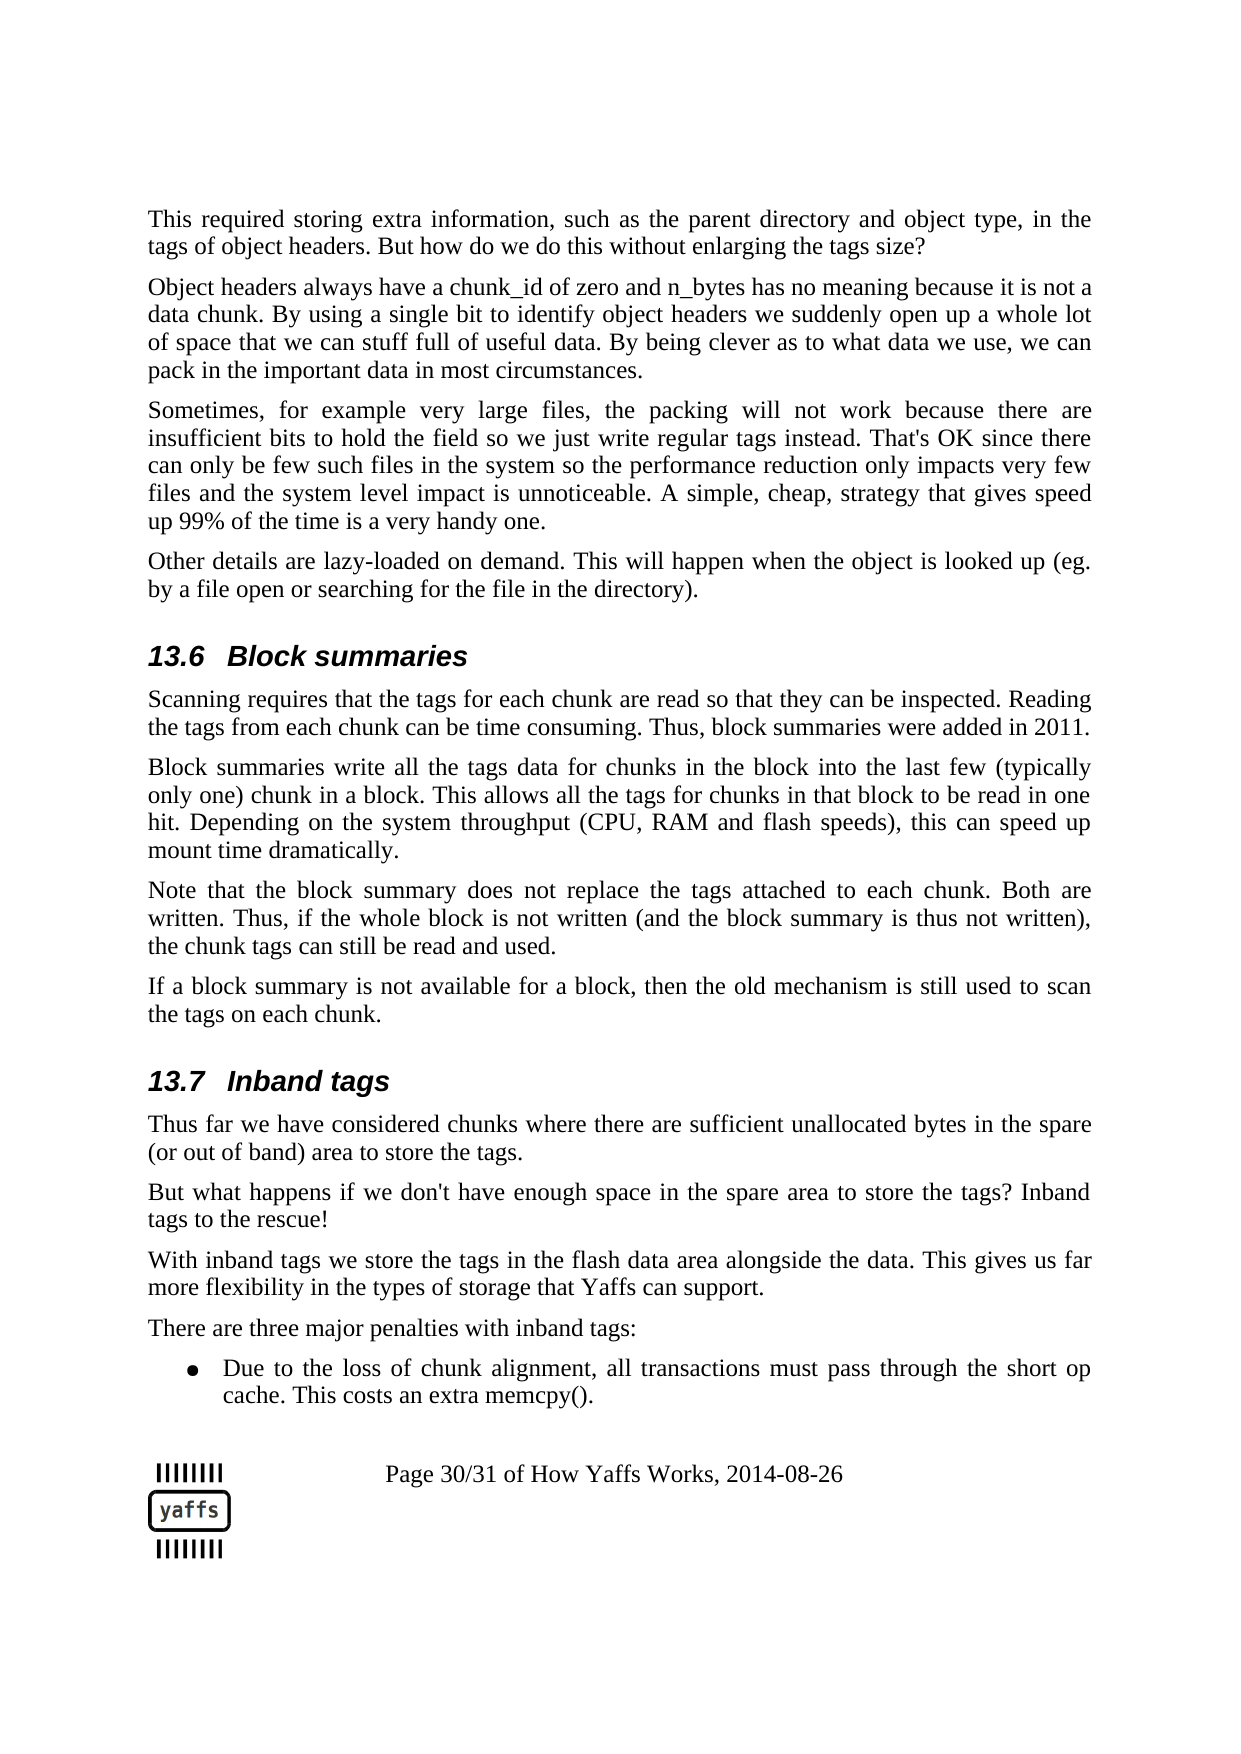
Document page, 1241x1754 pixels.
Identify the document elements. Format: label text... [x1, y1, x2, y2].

list Due to the loss of chunk alignment, all transactions must pass through the short op cache. This costs an extra memcpy(). [185, 1354, 1093, 1409]
text Note that the block summary does not replace the tags attached to each chunk. Both are written. Thus, if the whole block is not written (and the block summary is thus not written), the chunk tags can still be read and used. [148, 876, 1093, 959]
text There are three major penalties with inband tags: [148, 1314, 1093, 1341]
text Other details are lazy-loaded on demand. This will happen when the object is looked up (eg. by a file open or searching for the file in the directory). [148, 547, 1093, 602]
text But what happens if we don't have enough space in the spare area to store the tags? Inband tags to the rescue! [148, 1178, 1093, 1233]
text Thus far we have considered chunks where there are sufficient unallocated bytes in the spare (or out of band) area to store the tags. [148, 1110, 1093, 1165]
text Object headers always have a chunk_id of zero and n_bytes has no meaning because it is not a data chunk. By using a single bit to identify object headers we suddenly open up a whole lot of space that we can stuff full of useful data. By being clever as to what data we use, we can pack in the important data in most circumstances. [148, 273, 1093, 383]
text If a block summary is not available for a block, then the old mechanism is still used to scan the tags on each chunk. [148, 972, 1093, 1027]
text With inband tags we store the tags in the flash data area alongside the data. This gives us far more flexibility in the types of storage that Yaffs can support. [148, 1246, 1093, 1301]
text Block summaries write all the tags data for chunks in the block into the last few (typically only one) chunk in a block. This allows all the tags for chunks in that block to be read in one hit. Depending on the system throughput (CPU, RAM and flash speeds), this can speed up mount time dramatically. [148, 753, 1093, 864]
subtitle Block summaries [148, 640, 1093, 673]
picture [148, 1461, 234, 1561]
text This required storing extra information, such as the parent directory and object type, in the tags of object headers. But how do we do this without enlarging the tags size? [148, 205, 1093, 260]
text Sometimes, for example very large files, the packing will not work because there are insufficient bits to hold the field so we just write regular tags instead. That's OK since there can only be few such files in the system so the performance reduction only impacts very few files and the system level impact is unnoticeable. A simple, cheap, strategy that gives speed up 99% of the time is a very handy one. [148, 396, 1093, 534]
subtitle Inband tags [148, 1065, 1093, 1097]
text Scanning requires that the tags for each chunk are read so that they can be inspected. Reading the tags from each chunk can be time consuming. Thus, block summaries were added in 2011. [148, 685, 1093, 741]
